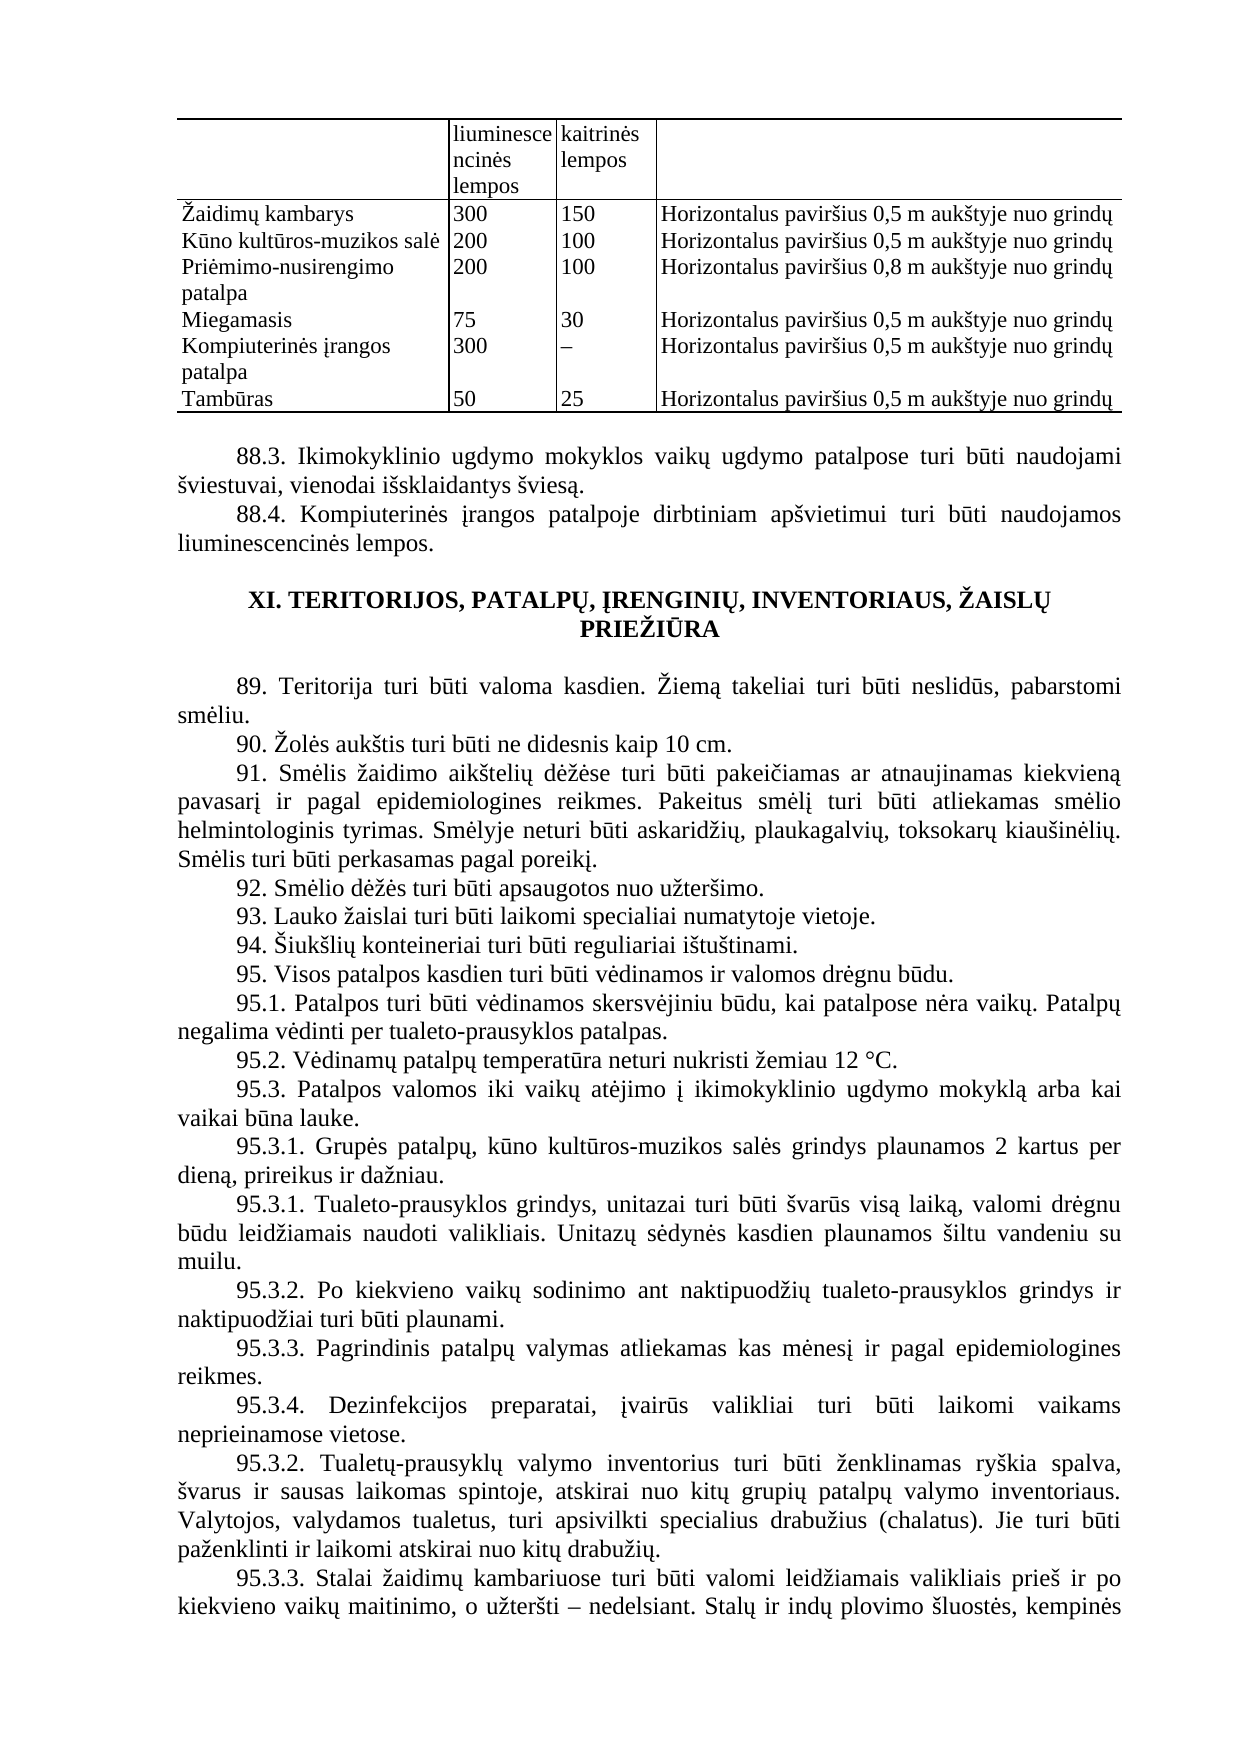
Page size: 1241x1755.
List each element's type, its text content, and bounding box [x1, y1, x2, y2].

text 90. Žolės aukštis turi būti ne didesnis kaip 10 cm. [177, 729, 1122, 758]
text 95. Visos patalpos kasdien turi būti vėdinamos ir valomos drėgnu būdu. [177, 959, 1122, 988]
text 95.3.3. Pagrindinis patalpų valymas atliekamas kas mėnesį ir pagal epidemiologines reikmes. [177, 1333, 1122, 1390]
text 95.3.1. Tualeto-prausyklos grindys, unitazai turi būti švarūs visą laiką, valomi drėgnu būdu leidžiamais naudoti valikliais. Unitazų sėdynės kasdien plaunamos šiltu vandeniu su muilu. [177, 1189, 1122, 1275]
table_cell 300 [552, 200, 556, 227]
table_cell Horizontalus paviršius 0,5 m aukštyje nuo grindų [657, 332, 1122, 385]
table_header Paviršius, kuriam taikoma apšvieta [657, 120, 1122, 199]
text 89. Teritorija turi būti valoma kasdien. Žiemą takeliai turi būti neslidūs, pabarstomi smėliu. [177, 671, 1122, 729]
table_cell 30 [557, 306, 561, 332]
table_cell 200 [552, 227, 556, 253]
text 93. Lauko žaislai turi būti laikomi specialiai numatytoje vietoje. [177, 901, 1122, 930]
text 95.2. Vėdinamų patalpų temperatūra neturi nukristi žemiau 12 °C. [177, 1045, 1122, 1074]
text 88.4. Kompiuterinės įrangos patalpoje dirbtiniam apšvietimui turi būti naudojamos liuminescencinės lempos. [177, 499, 1122, 556]
text 95.3.2. Tualetų-prausyklų valymo inventorius turi būti ženklinamas ryškia spalva, švarus ir sausas laikomas spintoje, atskirai nuo kitų grupių patalpų valymo inventoriaus. Valytojos, valydamos tualetus, turi apsivilkti specialius drabužius (chalatus). Jie turi būti paženklinti ir laikomi atskirai nuo kitų drabužių. [177, 1448, 1122, 1563]
table_header Patalpos pavadinimas [177, 120, 448, 199]
text 95.3.3. Stalai žaidimų kambariuose turi būti valomi leidžiamais valikliais prieš ir po kiekvieno vaikų maitinimo, o užteršti – nedelsiant. Stalų ir indų plovimo šluostės, kempinės [177, 1563, 1122, 1620]
text 95.1. Patalpos turi būti vėdinamos skersvėjiniu būdu, kai patalpose nėra vaikų. Patalpų negalima vėdinti per tualeto-prausyklos patalpas. [177, 988, 1122, 1045]
table_cell 150 [557, 200, 561, 227]
table_cell Horizontalus paviršius 0,8 m aukštyje nuo grindų [657, 253, 1122, 306]
table_cell 100 [557, 253, 656, 306]
table_cell 200 [450, 253, 556, 306]
text 95.3. Patalpos valomos iki vaikų atėjimo į ikimokyklinio ugdymo mokyklą arba kai vaikai būna lauke. [177, 1074, 1122, 1131]
table_cell 75 [552, 306, 556, 332]
text 88.3. Ikimokyklinio ugdymo mokyklos vaikų ugdymo patalpose turi būti naudojami šviestuvai, vienodai išsklaidantys šviesą. [177, 441, 1122, 499]
text 94. Šiukšlių konteineriai turi būti reguliariai ištuštinami. [177, 930, 1122, 959]
text 91. Smėlis žaidimo aikštelių dėžėse turi būti pakeičiamas ar atnaujinamas kiekvieną pavasarį ir pagal epidemiologines reikmes. Pakeitus smėlį turi būti atliekamas smėlio helmintologinis tyrimas. Smėlyje neturi būti askaridžių, plaukagalvių, toksokarų kiaušinėlių. Smėlis turi būti perkasamas pagal poreikį. [177, 758, 1122, 873]
table_cell 100 [652, 227, 656, 253]
text 92. Smėlio dėžės turi būti apsaugotos nuo užteršimo. [177, 873, 1122, 901]
table_cell – [557, 332, 656, 385]
text XI. TERITORIJOS, PATALPŲ, ĮRENGINIŲ, INVENTORIAUS, ŽAISLŲ PRIEŽIŪRA [177, 585, 1122, 643]
text 95.3.1. Grupės patalpų, kūno kultūros-muzikos salės grindys plaunamos 2 kartus per dieną, prireikus ir dažniau. [177, 1131, 1122, 1189]
table_cell 50 [552, 385, 556, 411]
table_cell 150 [652, 200, 656, 227]
table_cell 25 [652, 385, 656, 411]
table_cell 25 [557, 385, 561, 411]
table_cell 30 [652, 306, 656, 332]
text 95.3.4. Dezinfekcijos preparatai, įvairūs valikliai turi būti laikomi vaikams neprieinamose vietose. [177, 1390, 1122, 1448]
table_cell 300 [450, 332, 556, 385]
text 95.3.2. Po kiekvieno vaikų sodinimo ant naktipuodžių tualeto-prausyklos grindys ir naktipuodžiai turi būti plaunami. [177, 1275, 1122, 1333]
table_cell 100 [557, 227, 561, 253]
table_cell kaitrinės lempos [557, 120, 656, 199]
